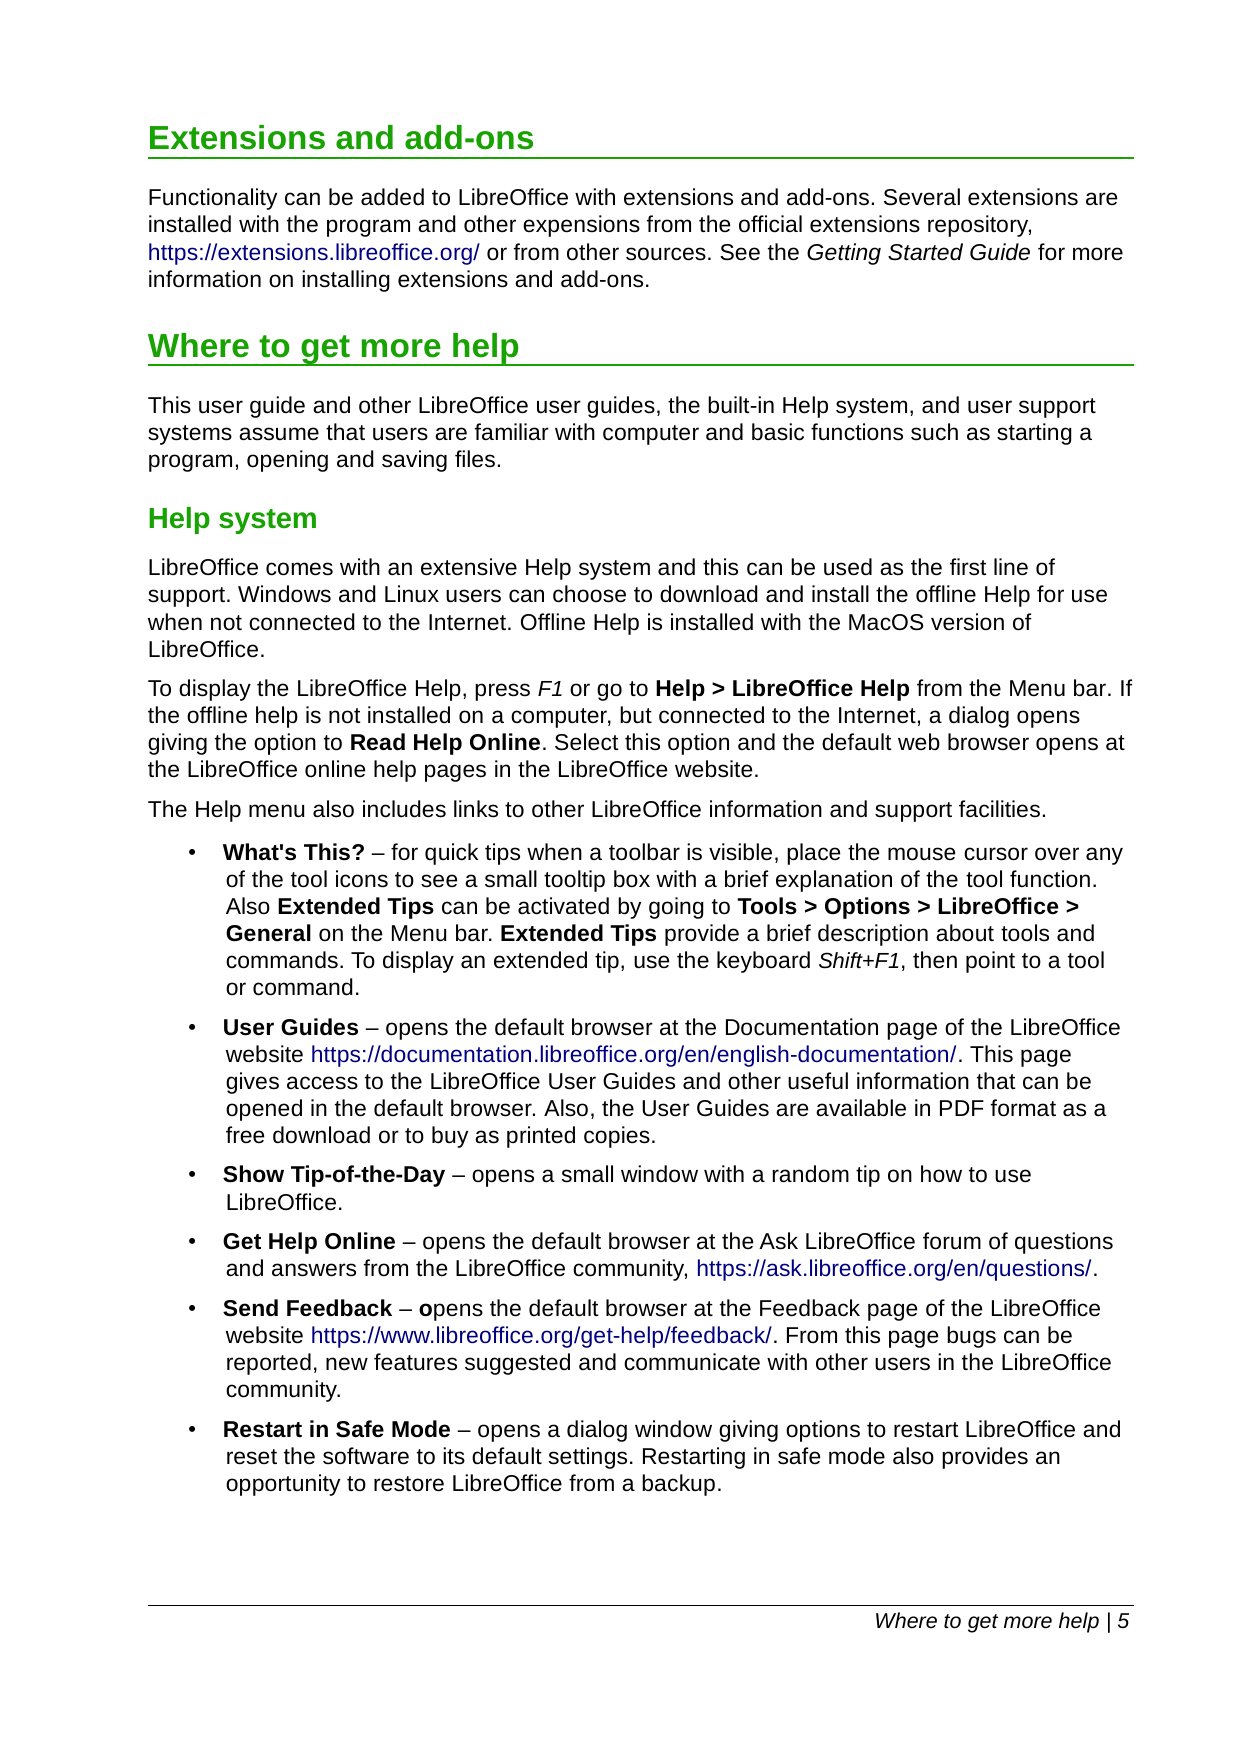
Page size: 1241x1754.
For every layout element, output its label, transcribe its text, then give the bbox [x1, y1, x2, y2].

list Restart in Safe Mode – opens a dialog window giving options to restart LibreOffice and reset the software to its default settings. Restarting in safe mode also provides an opportunity to restore LibreOffice from a backup. [185, 1412, 1134, 1499]
list What's This? – for quick tips when a toolbar is visible, place the mouse cursor over any of the tool icons to see a small tooltip box with a brief explanation of the tool function. Also Extended Tips can be activated by going to Tools > Options > LibreOffice > General on the Menu bar. Extended Tips provide a brief description about tools and commands. To display an extended tip, use the keyboard Shift+F1, then point to a tool or command. [185, 835, 1134, 1000]
list Send Feedback – opens the default browser at the Feedback page of the LibreOffice website https://www.libreoffice.org/get-help/feedback/. From this page bugs can be reported, new features suggested and communicate with other users in the LibreOffice community. [185, 1291, 1134, 1402]
subtitle Where to get more help [148, 325, 1134, 364]
list User Guides – opens the default browser at the Documentation page of the LibreOffice website https://documentation.libreoffice.org/en/english-documentation/. This page gives access to the LibreOffice User Guides and other useful information that can be opened in the default browser. Also, the User Guides are available in PDF format as a free download or to buy as printed copies. [185, 1010, 1134, 1148]
text Functionality can be added to LibreOffice with extensions and add-ons. Several extensions are installed with the program and other expensions from the official extensions repository, https://extensions.libreoffice.org/ or from other sources. See the Getting Started Guide for more information on installing extensions and add-ons. [148, 184, 1134, 292]
list Get Help Online – opens the default browser at the Ask LibreOffice forum of questions and answers from the LibreOffice community, https://ask.libreoffice.org/en/questions/. [185, 1224, 1134, 1282]
text LibreOffice comes with an extensive Help system and this can be used as the first line of support. Windows and Linux users can choose to download and install the offline Help for use when not connected to the Internet. Offline Help is installed with the MacOS version of LibreOffice. [148, 554, 1134, 662]
list Show Tip-of-the-Day – opens a small window with a random tip on how to use LibreOffice. [185, 1158, 1134, 1215]
subtitle Extensions and add-ons [148, 118, 1134, 157]
text This user guide and other LibreOffice user guides, the built-in Help system, and user support systems assume that users are familiar with computer and basic functions such as starting a program, opening and saving files. [148, 391, 1134, 472]
subtitle Help system [148, 501, 1134, 535]
text To display the LibreOffice Help, press F1 or go to Help > LibreOffice Help from the Menu bar. If the offline help is not installed on a computer, but connected to the Internet, a dialog opens giving the option to Read Help Online. Select this option and the default web browser opens at the LibreOffice online help pages in the LibreOffice website. [148, 674, 1134, 783]
list The Help menu also includes links to other LibreOffice information and support facilities. [148, 795, 1134, 822]
